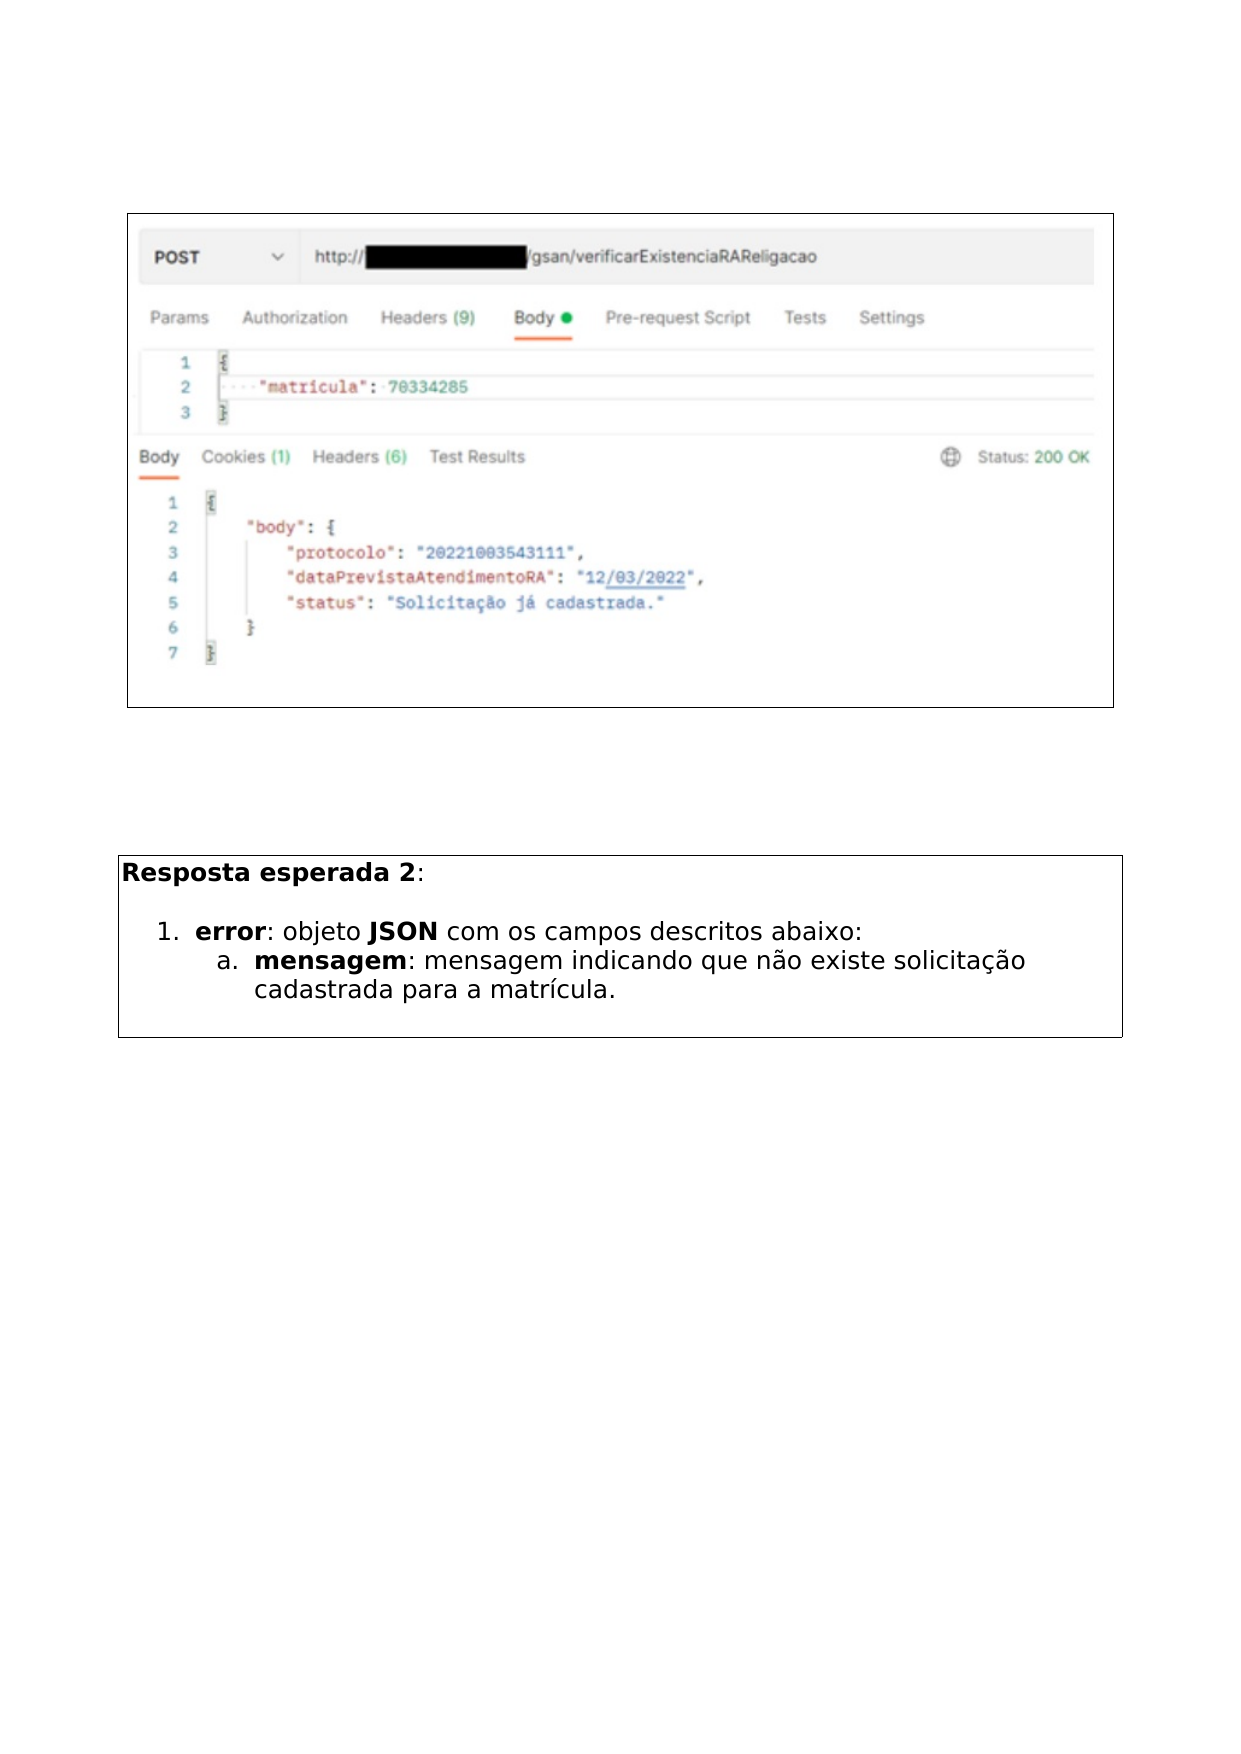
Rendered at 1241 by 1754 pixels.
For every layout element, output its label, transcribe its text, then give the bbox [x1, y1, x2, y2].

table_header Resposta esperada 2: error: objeto JSON com os campos descritos abaixo: mensagem: mensagem indicando que não existe solicitação cadastrada para a matrícula. [119, 856, 1122, 1037]
picture [129, 215, 1111, 676]
table_header [128, 214, 1113, 707]
